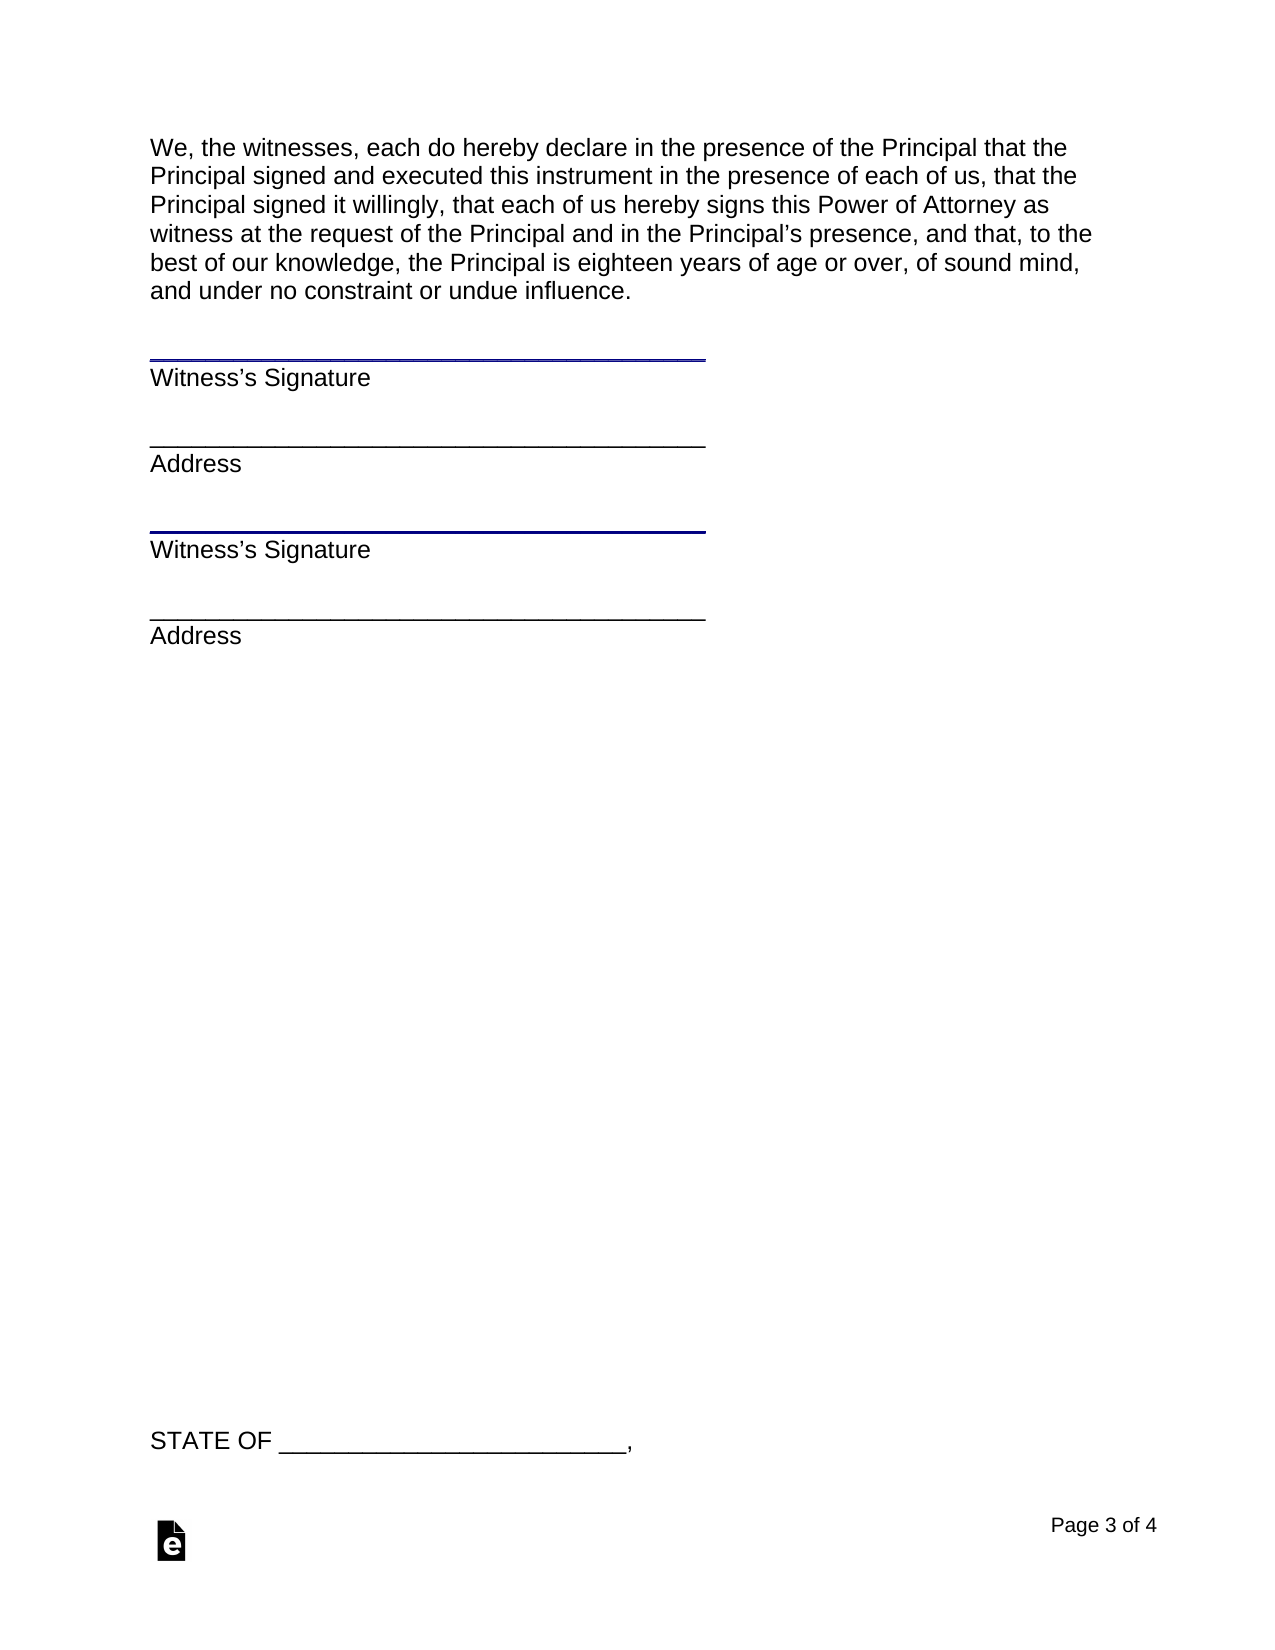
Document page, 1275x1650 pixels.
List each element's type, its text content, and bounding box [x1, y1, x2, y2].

text We, the witnesses, each do hereby declare in the presence of the Principal that the Principal signed and executed this instrument in the presence of each of us, that the Principal signed it willingly, that each of us hereby signs this Power of Attorney as witness at the request of the Principal and in the Principal’s presence, and that, to the best of our knowledge, the Principal is eighteen years of age or over, of sound mind, and under no constraint or undue influence. [150, 132, 1125, 305]
text Witness’s Signature [150, 362, 1125, 391]
text Address [150, 449, 1125, 477]
text ________________________________________ [150, 334, 1125, 362]
text STATE OF _________________________, [150, 1426, 1125, 1455]
text Address [150, 621, 1125, 650]
text Witness’s Signature [150, 535, 1125, 564]
text ________________________________________ [150, 420, 1125, 449]
text ________________________________________ [150, 592, 1125, 621]
text ________________________________________ [150, 506, 1125, 535]
